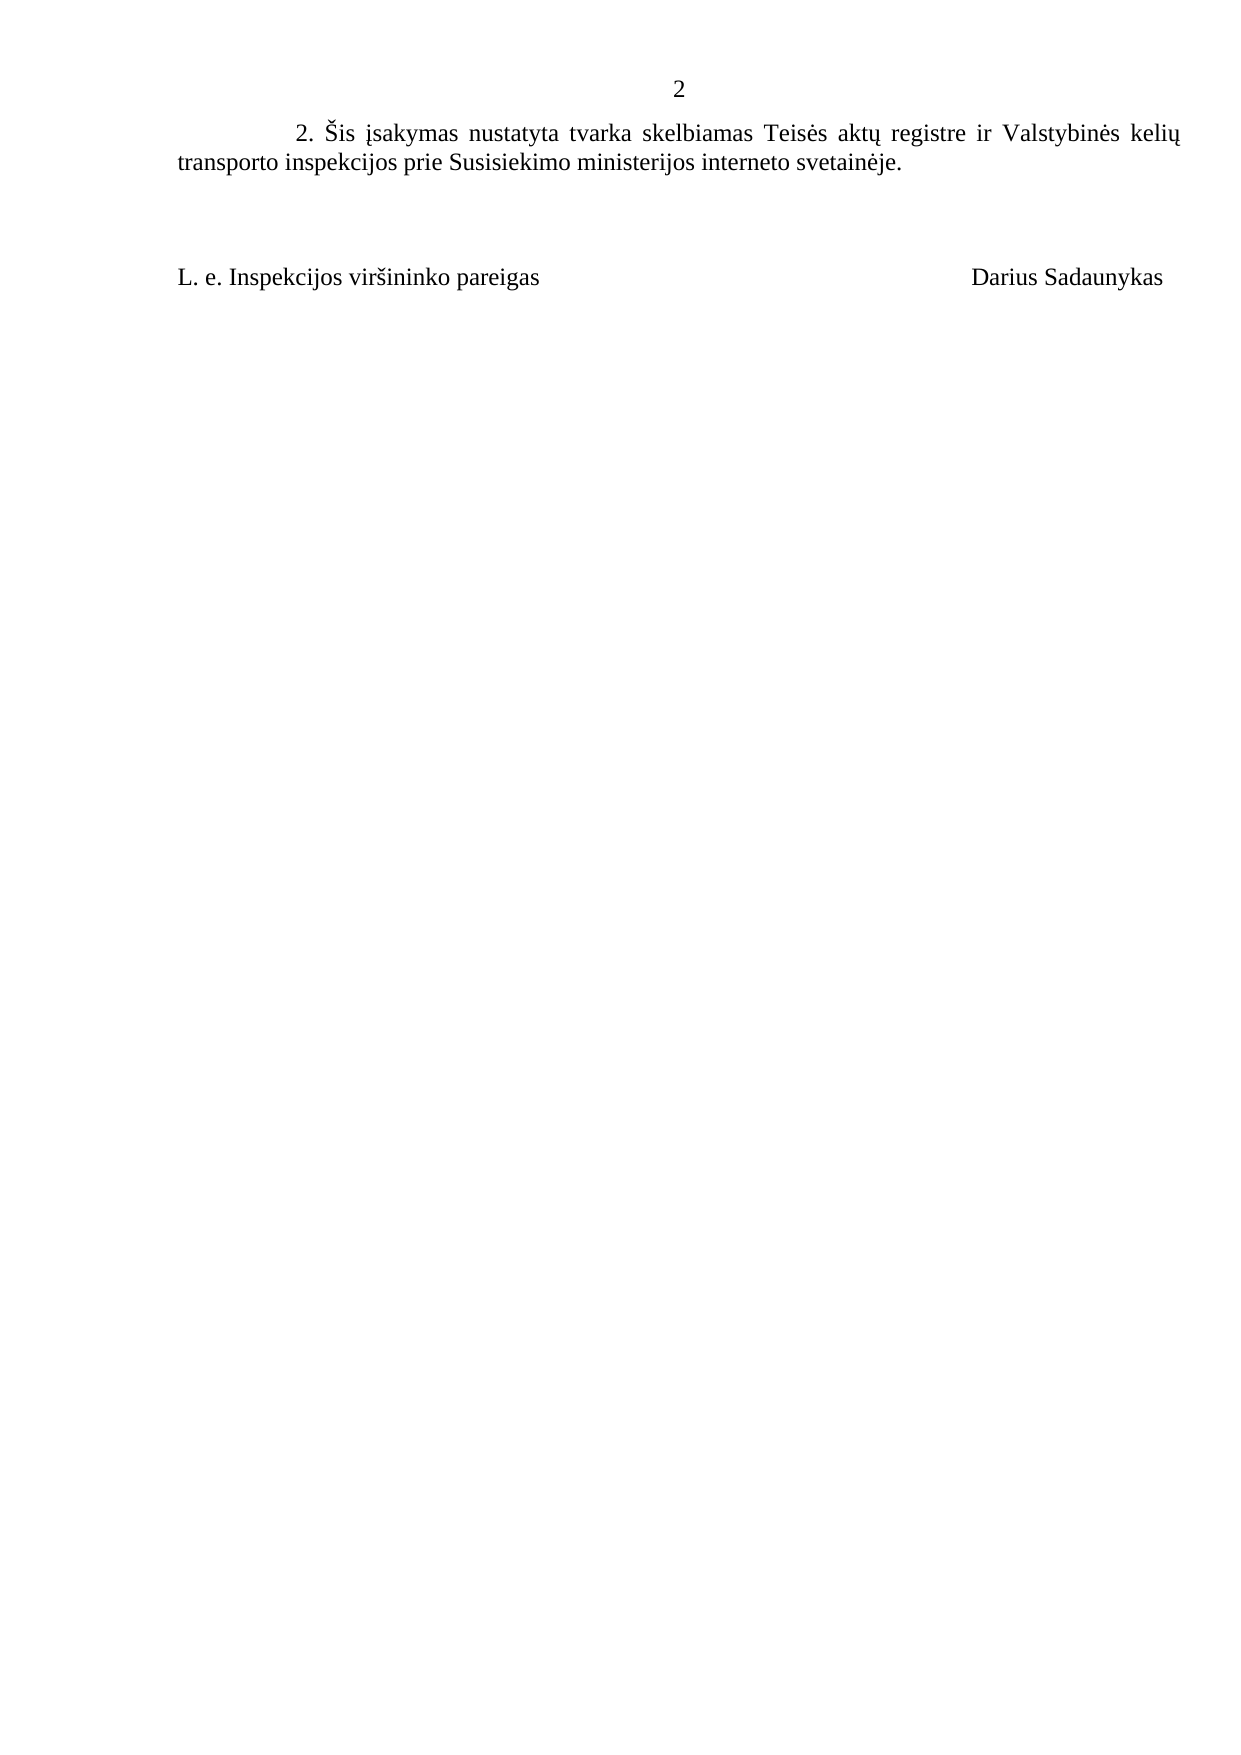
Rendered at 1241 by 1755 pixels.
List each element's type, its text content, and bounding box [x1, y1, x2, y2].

text 2. Šis įsakymas nustatyta tvarka skelbiamas Teisės aktų registre ir Valstybinės kelių transporto inspekcijos prie Susisiekimo ministerijos interneto svetainėje. [177, 118, 1181, 176]
text L. e. Inspekcijos viršininko pareigas Darius Sadaunykas [177, 262, 1181, 291]
